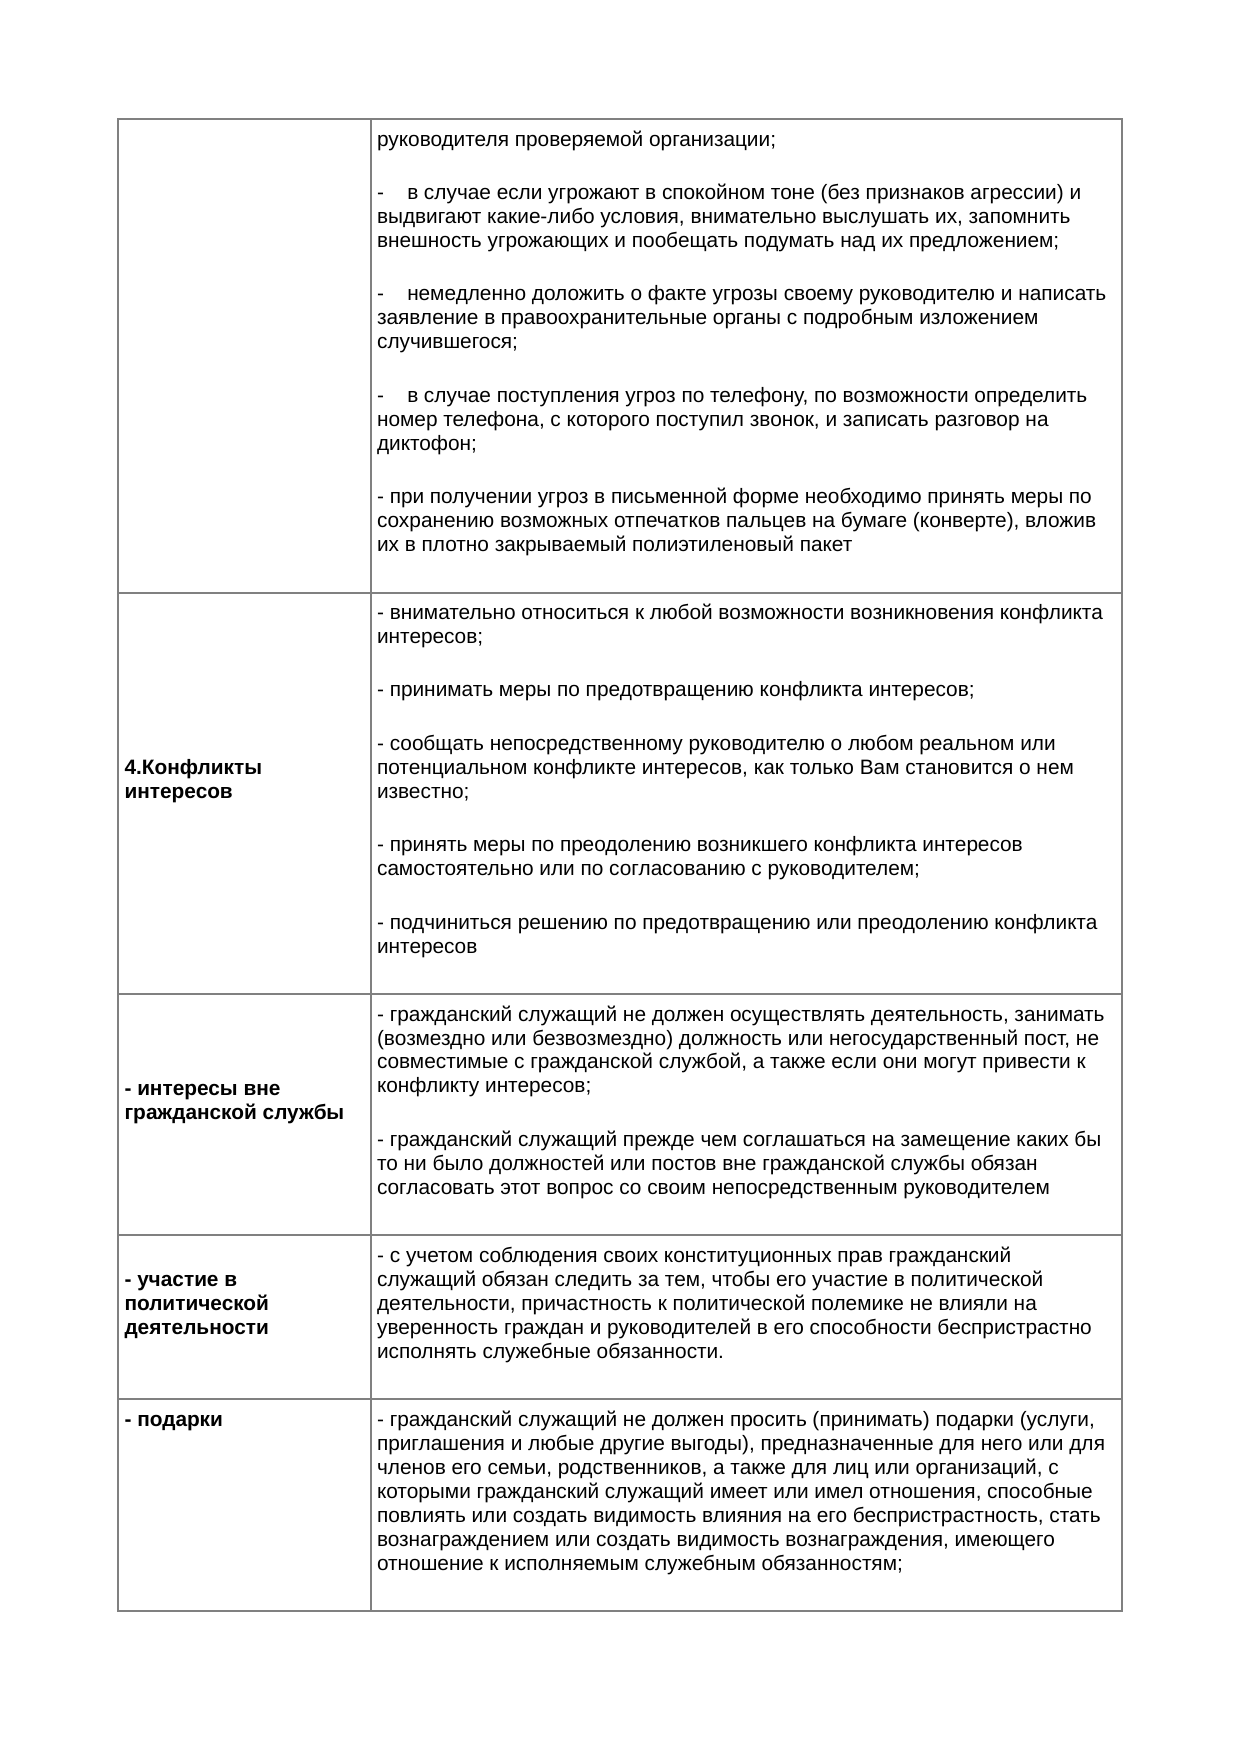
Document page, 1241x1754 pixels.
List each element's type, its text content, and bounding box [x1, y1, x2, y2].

table_cell руководителя проверяемой организации; - в случае если угрожают в спокойном тоне (без признаков агрессии) и выдвигают какие-либо условия, внимательно выслушать их, запомнить внешность угрожающих и пообещать подумать над их предложением; - немедленно доложить о факте угрозы своему руководителю и написать заявление в правоохранительные органы с подробным изложением случившегося; - в случае поступления угроз по телефону, по возможности определить номер телефона, с которого поступил звонок, и записать разговор на диктофон; - при получении угроз в письменной форме необходимо принять меры по сохранению возможных отпечатков пальцев на бумаге (конверте), вложив их в плотно закрываемый полиэтиленовый пакет [372, 120, 1121, 592]
table_cell - с учетом соблюдения своих конституционных прав гражданский служащий обязан следить за тем, чтобы его участие в политической деятельности, причастность к политической полемике не влияли на уверенность граждан и руководителей в его способности беспристрастно исполнять служебные обязанности. [372, 1236, 1121, 1398]
table_cell [119, 120, 370, 592]
table_cell - подарки [119, 1400, 370, 1610]
table_cell - участие в политической деятельности [119, 1236, 370, 1398]
table_cell - гражданский служащий не должен осуществлять деятельность, занимать (возмездно или безвозмездно) должность или негосударственный пост, не совместимые с гражданской службой, а также если они могут привести к конфликту интересов; - гражданский служащий прежде чем соглашаться на замещение каких бы то ни было должностей или постов вне гражданской службы обязан согласовать этот вопрос со своим непосредственным руководителем [372, 995, 1121, 1234]
table_cell - внимательно относиться к любой возможности возникновения конфликта интересов; - принимать меры по предотвращению конфликта интересов; - сообщать непосредственному руководителю о любом реальном или потенциальном конфликте интересов, как только Вам становится о нем известно; - принять меры по преодолению возникшего конфликта интересов самостоятельно или по согласованию с руководителем; - подчиниться решению по предотвращению или преодолению конфликта интересов [372, 594, 1121, 993]
table_cell 4.Конфликты интересов [119, 594, 370, 993]
table_cell - гражданский служащий не должен просить (принимать) подарки (услуги, приглашения и любые другие выгоды), предназначенные для него или для членов его семьи, родственников, а также для лиц или организаций, с которыми гражданский служащий имеет или имел отношения, способные повлиять или создать видимость влияния на его беспристрастность, стать вознаграждением или создать видимость вознаграждения, имеющего отношение к исполняемым служебным обязанностям; [372, 1400, 1121, 1610]
table_cell - интересы вне гражданской службы [119, 995, 370, 1234]
